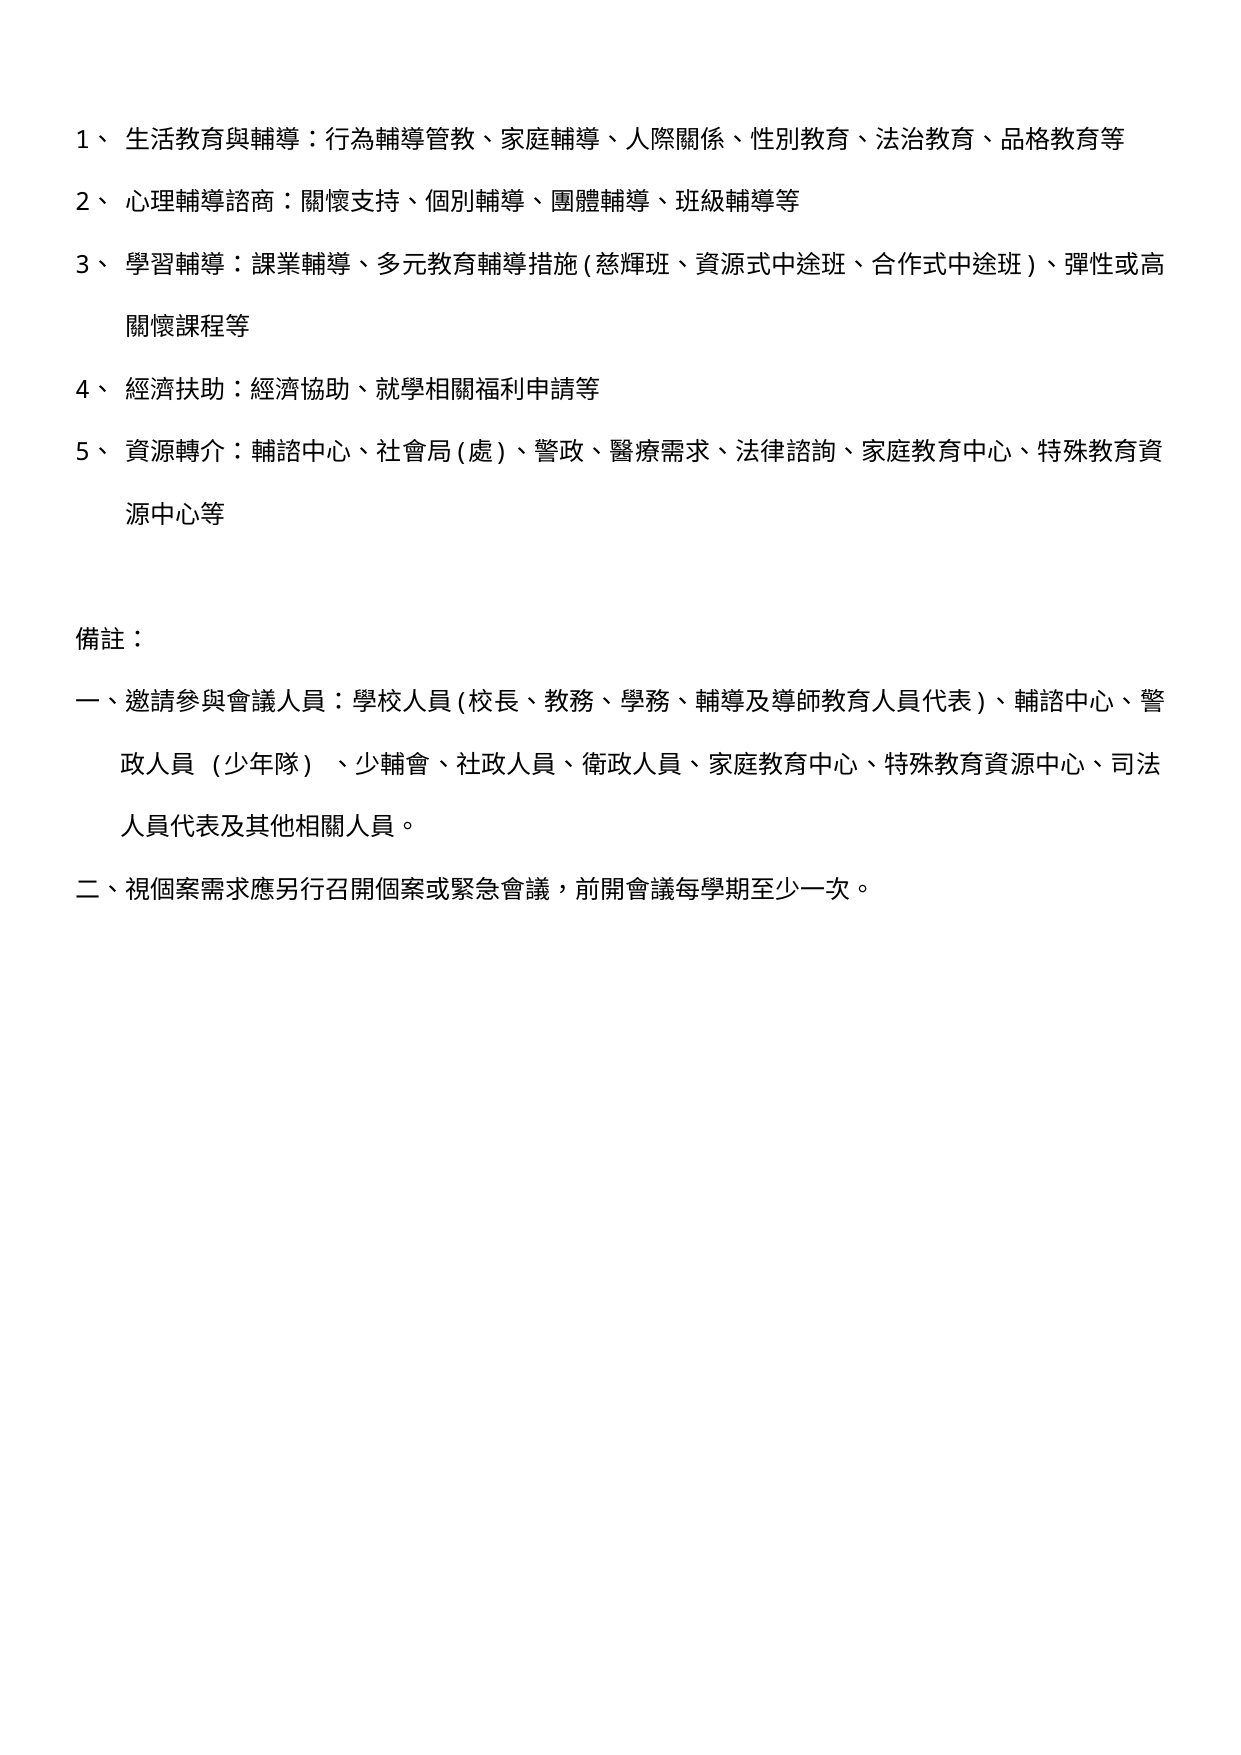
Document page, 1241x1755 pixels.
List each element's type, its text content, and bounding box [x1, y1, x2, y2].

list 生活教育與輔導：行為輔導管教、家庭輔導、人際關係、性別教育、法治教育、品格教育等 [75, 96, 1165, 158]
list 經濟扶助：經濟協助、就學相關福利申請等 [75, 346, 1165, 408]
text 二、視個案需求應另行召開個案或緊急會議，前開會議每學期至少一次。 [75, 846, 1165, 908]
text 一、邀請參與會議人員：學校人員(校長、教務、學務、輔導及導師教育人員代表)、輔諮中心、警政人員 (少年隊) 、少輔會、社政人員、衛政人員、家庭教育中心、特殊教育資源中心、司法人員代表及其他相關人員。 [75, 658, 1165, 846]
list 資源轉介：輔諮中心、社會局(處)、警政、醫療需求、法律諮詢、家庭教育中心、特殊教育資源中心等 [75, 408, 1165, 533]
list 學習輔導：課業輔導、多元教育輔導措施(慈輝班、資源式中途班、合作式中途班)、彈性或高關懷課程等 [75, 221, 1165, 346]
text 備註： [75, 596, 1165, 658]
list 心理輔導諮商：關懷支持、個別輔導、團體輔導、班級輔導等 [75, 158, 1165, 221]
